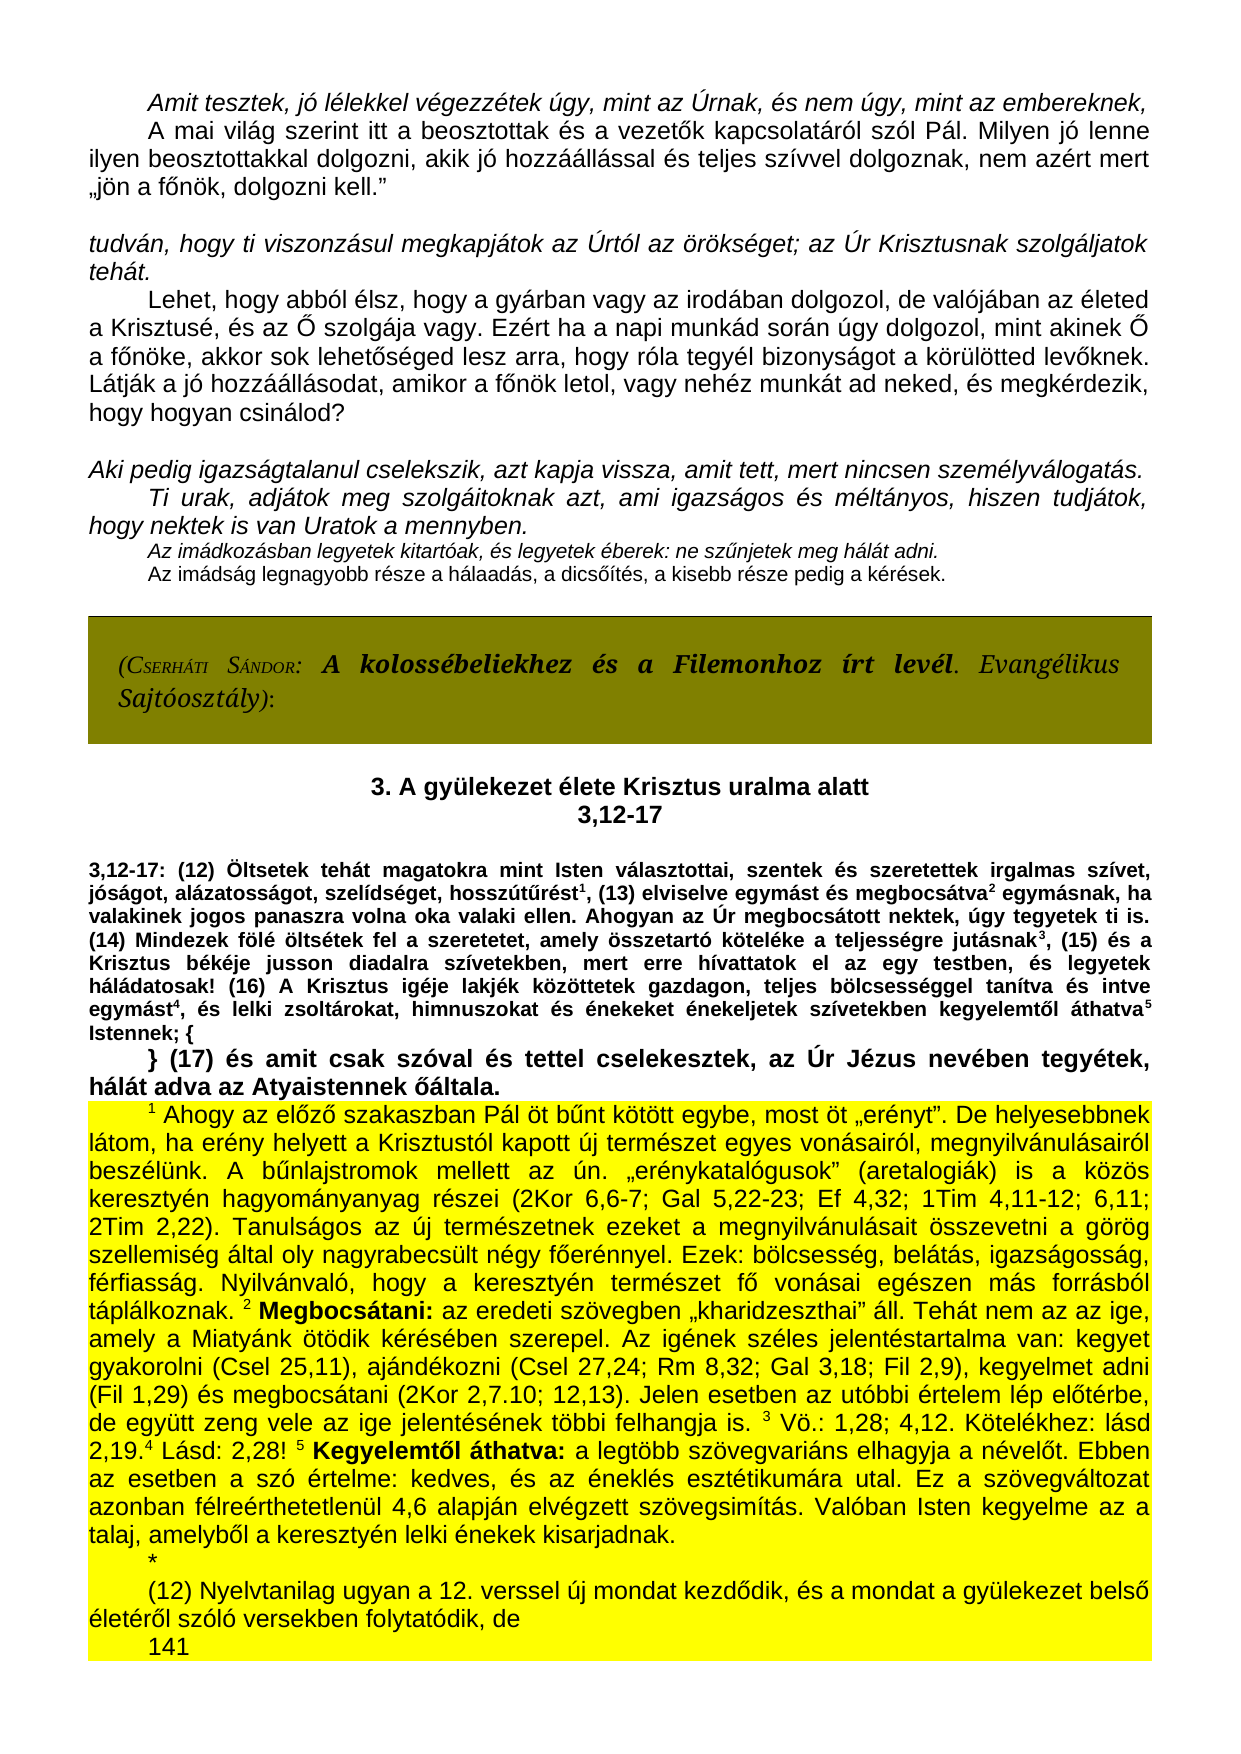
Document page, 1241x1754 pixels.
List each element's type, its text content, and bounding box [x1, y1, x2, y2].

text * [88, 1549, 1152, 1577]
text Lehet, hogy abból élsz, hogy a gyárban vagy az irodában dolgozol, de valójában az életed a Krisztusé, és az Ő szolgája vagy. Ezért ha a napi munkád során úgy dolgozol, mint akinek Ő a főnöke, akkor sok lehetőséged lesz arra, hogy róla tegyél bizonyságot a körülötted levőknek. Látják a jó hozzáállásodat, amikor a főnök letol, vagy nehéz munkát ad neked, és megkérdezik, hogy hogyan csinálod? [88, 286, 1152, 426]
text 141 [88, 1633, 1152, 1661]
text Amit tesztek, jó lélekkel végezzétek úgy, mint az Úrnak, és nem úgy, mint az embereknek, [88, 88, 1152, 117]
text (Cserháti Sándor: A kolossébeliekhez és a Filemonhoz írt levél. Evangélikus Sajtóosztály): [88, 617, 1152, 744]
text 3. A gyülekezet élete Krisztus uralma alatt 3,12-17 [88, 773, 1152, 829]
text (12) Nyelvtanilag ugyan a 12. verssel új mondat kezdődik, és a mondat a gyülekezet belső életéről szóló versekben folytatódik, de [88, 1577, 1152, 1633]
text tudván, hogy ti viszonzásul megkapjátok az Úrtól az örökséget; az Úr Krisztusnak szolgáljatok tehát. [88, 230, 1152, 286]
text Ti urak, adjátok meg szolgáitoknak azt, ami igazságos és méltányos, hiszen tudjátok, hogy nektek is van Uratok a mennyben. [88, 484, 1152, 540]
text Aki pedig igazságtalanul cselekszik, azt kapja vissza, amit tett, mert nincsen személyválogatás. [88, 456, 1152, 484]
text Az imádság legnagyobb része a hálaadás, a dicsőítés, a kisebb része pedig a kérések. [88, 563, 1152, 586]
text } (17) és amit csak szóval és tettel cselekesztek, az Úr Jézus nevében tegyétek, hálát adva az Atyaistennek őáltala. [88, 1044, 1152, 1101]
text 3,12-17: (12) Öltsetek tehát magatokra mint Isten választottai, szentek és szeretettek irgalmas szívet, jóságot, alázatosságot, szelídséget, hosszútűrést1, (13) elviselve egymást és megbocsátva2 egymásnak, ha valakinek jogos panaszra volna oka valaki ellen. Ahogyan az Úr megbocsátott nektek, úgy tegyetek ti is. (14) Mindezek fölé öltsétek fel a szeretetet, amely összetartó köteléke a teljességre jutásnak3, (15) és a Krisztus békéje jusson diadalra szívetekben, mert erre hívattatok el az egy testben, és legyetek háládatosak! (16) A Krisztus igéje lakjék közöttetek gazdagon, teljes bölcsességgel tanítva és intve egymást4, és lelki zsoltárokat, himnuszokat és énekeket énekeljetek szívetekben kegyelemtől áthatva5 Istennek; { [88, 859, 1152, 1044]
text 1 Ahogy az előző szakaszban Pál öt bűnt kötött egybe, most öt „erényt”. De helyesebbnek látom, ha erény helyett a Krisztustól kapott új természet egyes vonásairól, megnyilvánulásairól beszélünk. A bűnlajstromok mellett az ún. „erénykatalógusok” (aretalogiák) is a közös keresztyén hagyományanyag részei (2Kor 6,6-7; Gal 5,22-23; Ef 4,32; 1Tim 4,11-12; 6,11; 2Tim 2,22). Tanulságos az új természetnek ezeket a megnyilvánulásait összevetni a görög szellemiség által oly nagyrabecsült négy főerénnyel. Ezek: bölcsesség, belátás, igazságosság, férfiasság. Nyilvánvaló, hogy a keresztyén természet fő vonásai egészen más forrásból táplálkoznak. 2 Megbocsátani: az eredeti szövegben „kharidzeszthai” áll. Tehát nem az az ige, amely a Miatyánk ötödik kérésében szerepel. Az igének széles jelentéstartalma van: kegyet gyakorolni (Csel 25,11), ajándékozni (Csel 27,24; Rm 8,32; Gal 3,18; Fil 2,9), kegyelmet adni (Fil 1,29) és megbocsátani (2Kor 2,7.10; 12,13). Jelen esetben az utóbbi értelem lép előtérbe, de együtt zeng vele az ige jelentésének többi felhangja is. 3 Vö.: 1,28; 4,12. Kötelékhez: lásd 2,19.4 Lásd: 2,28! 5 Kegyelemtől áthatva: a legtöbb szövegvariáns elhagyja a névelőt. Ebben az esetben a szó értelme: kedves, és az éneklés esztétikumára utal. Ez a szövegváltozat azonban félreérthetetlenül 4,6 alapján elvégzett szövegsimítás. Valóban Isten kegyelme az a talaj, amelyből a keresztyén lelki énekek kisarjadnak. [88, 1101, 1152, 1549]
text Az imádkozásban legyetek kitartóak, és legyetek éberek: ne szűnjetek meg hálát adni. [88, 540, 1152, 563]
text A mai világ szerint itt a beosztottak és a vezetők kapcsolatáról szól Pál. Milyen jó lenne ilyen beosztottakkal dolgozni, akik jó hozzáállással és teljes szívvel dolgoznak, nem azért mert „jön a főnök, dolgozni kell.” [88, 117, 1152, 201]
